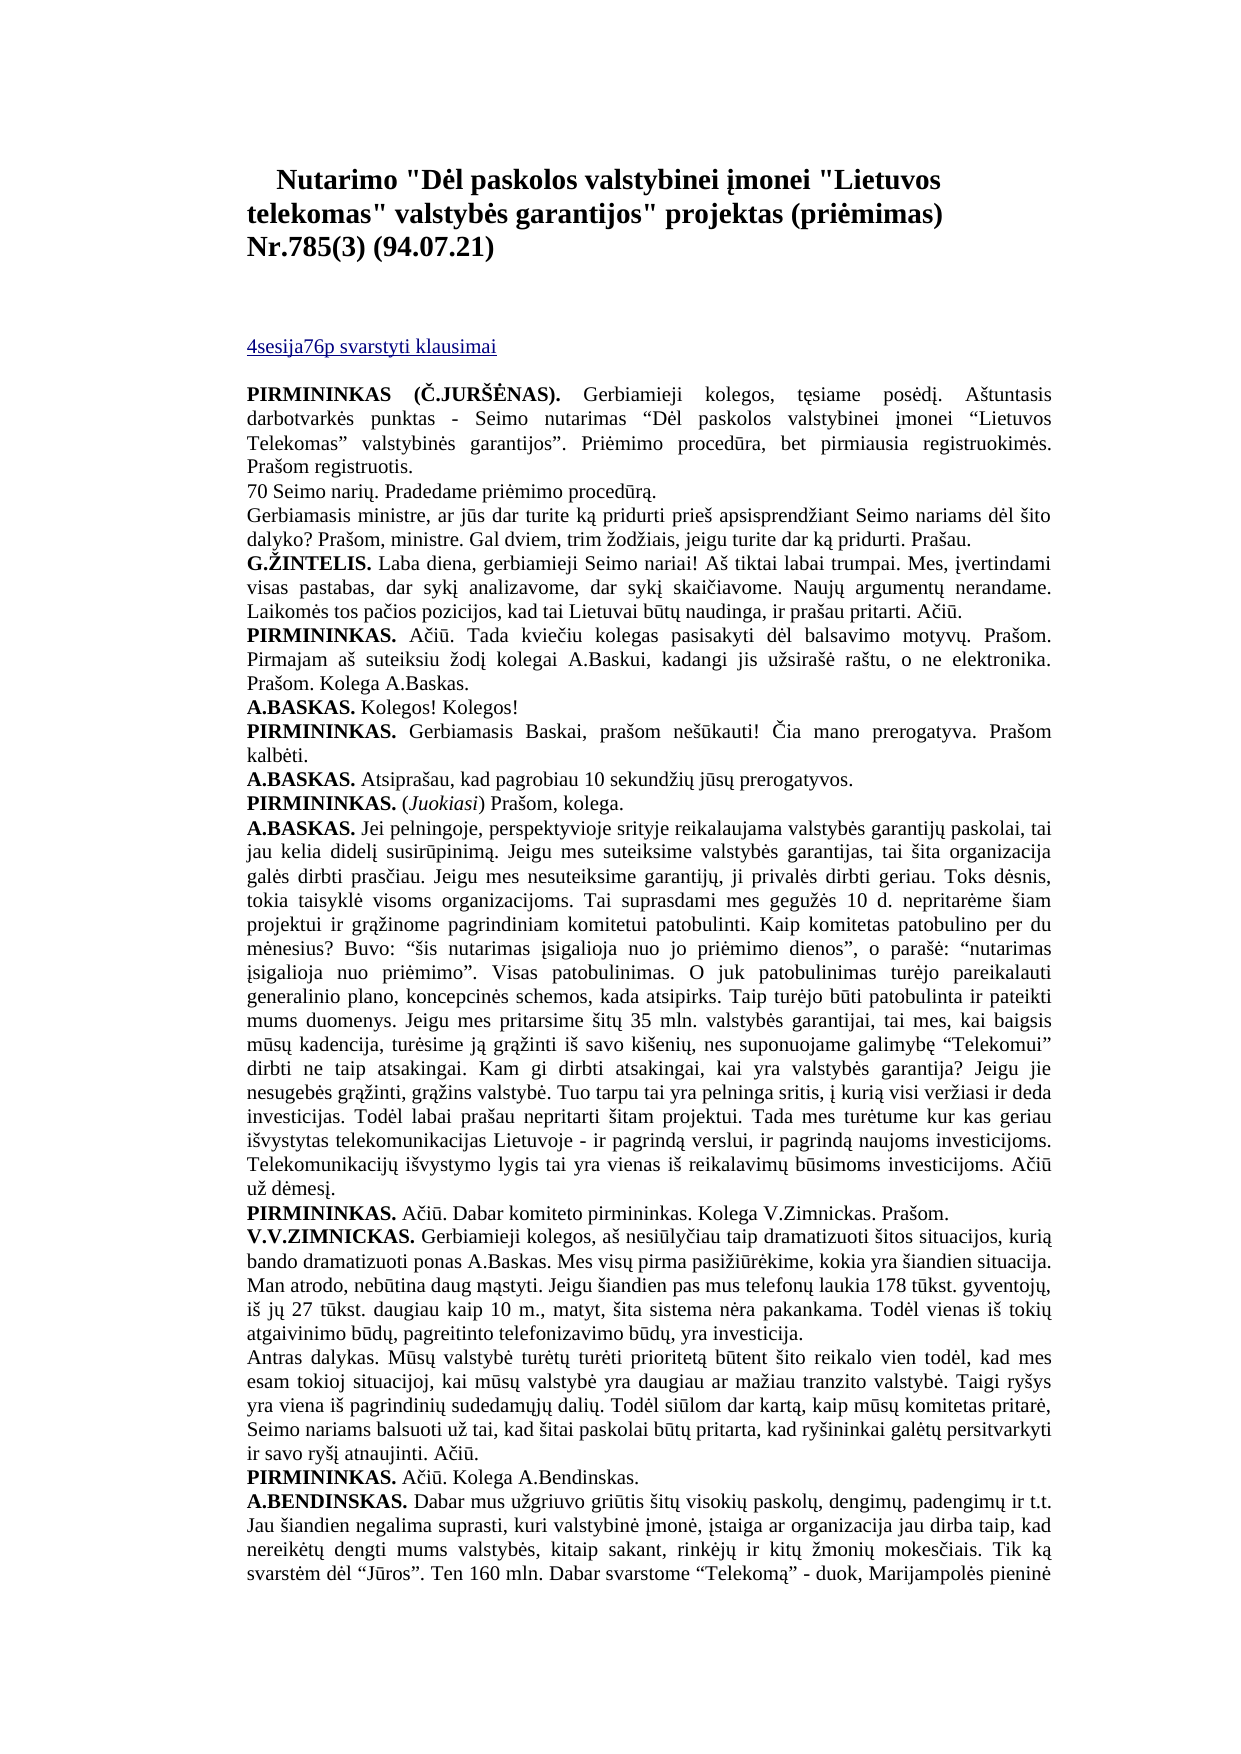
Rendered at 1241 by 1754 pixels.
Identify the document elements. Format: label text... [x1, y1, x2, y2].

text G.ŽINTELIS. Laba diena, gerbiamieji Seimo nariai! Aš tiktai labai trumpai. Mes, įvertindami visas pastabas, dar sykį analizavome, dar sykį skaičiavome. Naujų argumentų nerandame. Laikomės tos pačios pozicijos, kad tai Lietuvai būtų naudinga, ir prašau pritarti. Ačiū. [247, 551, 1053, 623]
text PIRMININKAS. Ačiū. Tada kviečiu kolegas pasisakyti dėl balsavimo motyvų. Prašom. Pirmajam aš suteiksiu žodį kolegai A.Baskui, kadangi jis užsirašė raštu, o ne elektronika. Prašom. Kolega A.Baskas. [247, 623, 1053, 695]
text A.BASKAS. Jei pelningoje, perspektyvioje srityje reikalaujama valstybės garantijų paskolai, tai jau kelia didelį susirūpinimą. Jeigu mes suteiksime valstybės garantijas, tai šita organizacija galės dirbti prasčiau. Jeigu mes nesuteiksime garantijų, ji privalės dirbti geriau. Toks dėsnis, tokia taisyklė visoms organizacijoms. Tai suprasdami mes gegužės 10 d. nepritarėme šiam projektui ir grąžinome pagrindiniam komitetui patobulinti. Kaip komitetas patobulino per du mėnesius? Buvo: “šis nutarimas įsigalioja nuo jo priėmimo dienos”, o parašė: “nutarimas įsigalioja nuo priėmimo”. Visas patobulinimas. O juk patobulinimas turėjo pareikalauti generalinio plano, koncepcinės schemos, kada atsipirks. Taip turėjo būti patobulinta ir pateikti mums duomenys. Jeigu mes pritarsime šitų 35 mln. valstybės garantijai, tai mes, kai baigsis mūsų kadencija, turėsime ją grąžinti iš savo kišenių, nes suponuojame galimybę “Telekomui” dirbti ne taip atsakingai. Kam gi dirbti atsakingai, kai yra valstybės garantija? Jeigu jie nesugebės grąžinti, grąžins valstybė. Tuo tarpu tai yra pelninga sritis, į kurią visi veržiasi ir deda investicijas. Todėl labai prašau nepritarti šitam projektui. Tada mes turėtume kur kas geriau išvystytas telekomunikacijas Lietuvoje - ir pagrindą verslui, ir pagrindą naujoms investicijoms. Telekomunikacijų išvystymo lygis tai yra vienas iš reikalavimų būsimoms investicijoms. Ačiū už dėmesį. [247, 815, 1053, 1200]
text PIRMININKAS (Č.JURŠĖNAS). Gerbiamieji kolegos, tęsiame posėdį. Aštuntasis darbotvarkės punktas - Seimo nutarimas “Dėl paskolos valstybinei įmonei “Lietuvos Telekomas” valstybinės garantijos”. Priėmimo procedūra, bet pirmiausia registruokimės. Prašom registruotis. [247, 382, 1053, 478]
text A.BENDINSKAS. Dabar mus užgriuvo griūtis šitų visokių paskolų, dengimų, padengimų ir t.t. Jau šiandien negalima suprasti, kuri valstybinė įmonė, įstaiga ar organizacija jau dirba taip, kad nereikėtų dengti mums valstybės, kitaip sakant, rinkėjų ir kitų žmonių mokesčiais. Tik ką svarstėm dėl “Jūros”. Ten 160 mln. Dabar svarstome “Telekomą” - duok, Marijampolės pieninė [247, 1489, 1053, 1585]
text PIRMININKAS. (Juokiasi) Prašom, kolega. [247, 791, 1053, 815]
text Antras dalykas. Mūsų valstybė turėtų turėti prioritetą būtent šito reikalo vien todėl, kad mes esam tokioj situacijoj, kai mūsų valstybė yra daugiau ar mažiau tranzito valstybė. Taigi ryšys yra viena iš pagrindinių sudedamųjų dalių. Todėl siūlom dar kartą, kaip mūsų komitetas pritarė, Seimo nariams balsuoti už tai, kad šitai paskolai būtų pritarta, kad ryšininkai galėtų persitvarkyti ir savo ryšį atnaujinti. Ačiū. [247, 1345, 1053, 1465]
text 70 Seimo narių. Pradedame priėmimo procedūrą. [247, 478, 1053, 503]
text PIRMININKAS. Gerbiamasis Baskai, prašom nešūkauti! Čia mano prerogatyva. Prašom kalbėti. [247, 719, 1053, 767]
text A.BASKAS. Atsiprašau, kad pagrobiau 10 sekundžių jūsų prerogatyvos. [247, 767, 1053, 791]
text V.V.ZIMNICKAS. Gerbiamieji kolegos, aš nesiūlyčiau taip dramatizuoti šitos situacijos, kurią bando dramatizuoti ponas A.Baskas. Mes visų pirma pasižiūrėkime, kokia yra šiandien situacija. Man atrodo, nebūtina daug mąstyti. Jeigu šiandien pas mus telefonų laukia 178 tūkst. gyventojų, iš jų 27 tūkst. daugiau kaip 10 m., matyt, šita sistema nėra pakankama. Todėl vienas iš tokių atgaivinimo būdų, pagreitinto telefonizavimo būdų, yra investicija. [247, 1224, 1053, 1345]
text Gerbiamasis ministre, ar jūs dar turite ką pridurti prieš apsisprendžiant Seimo nariams dėl šito dalyko? Prašom, ministre. Gal dviem, trim žodžiais, jeigu turite dar ką pridurti. Prašau. [247, 503, 1053, 551]
text PIRMININKAS. Ačiū. Kolega A.Bendinskas. [247, 1465, 1053, 1489]
text Nutarimo "Dėl paskolos valstybinei įmonei "Lietuvos telekomas" valstybės garantijos" projektas (priėmimas) Nr.785(3) (94.07.21) [247, 162, 1053, 263]
text A.BASKAS. Kolegos! Kolegos! [247, 695, 1053, 719]
text PIRMININKAS. Ačiū. Dabar komiteto pirmininkas. Kolega V.Zimnickas. Prašom. [247, 1200, 1053, 1224]
text 4sesija76p svarstyti klausimai [247, 334, 1053, 358]
